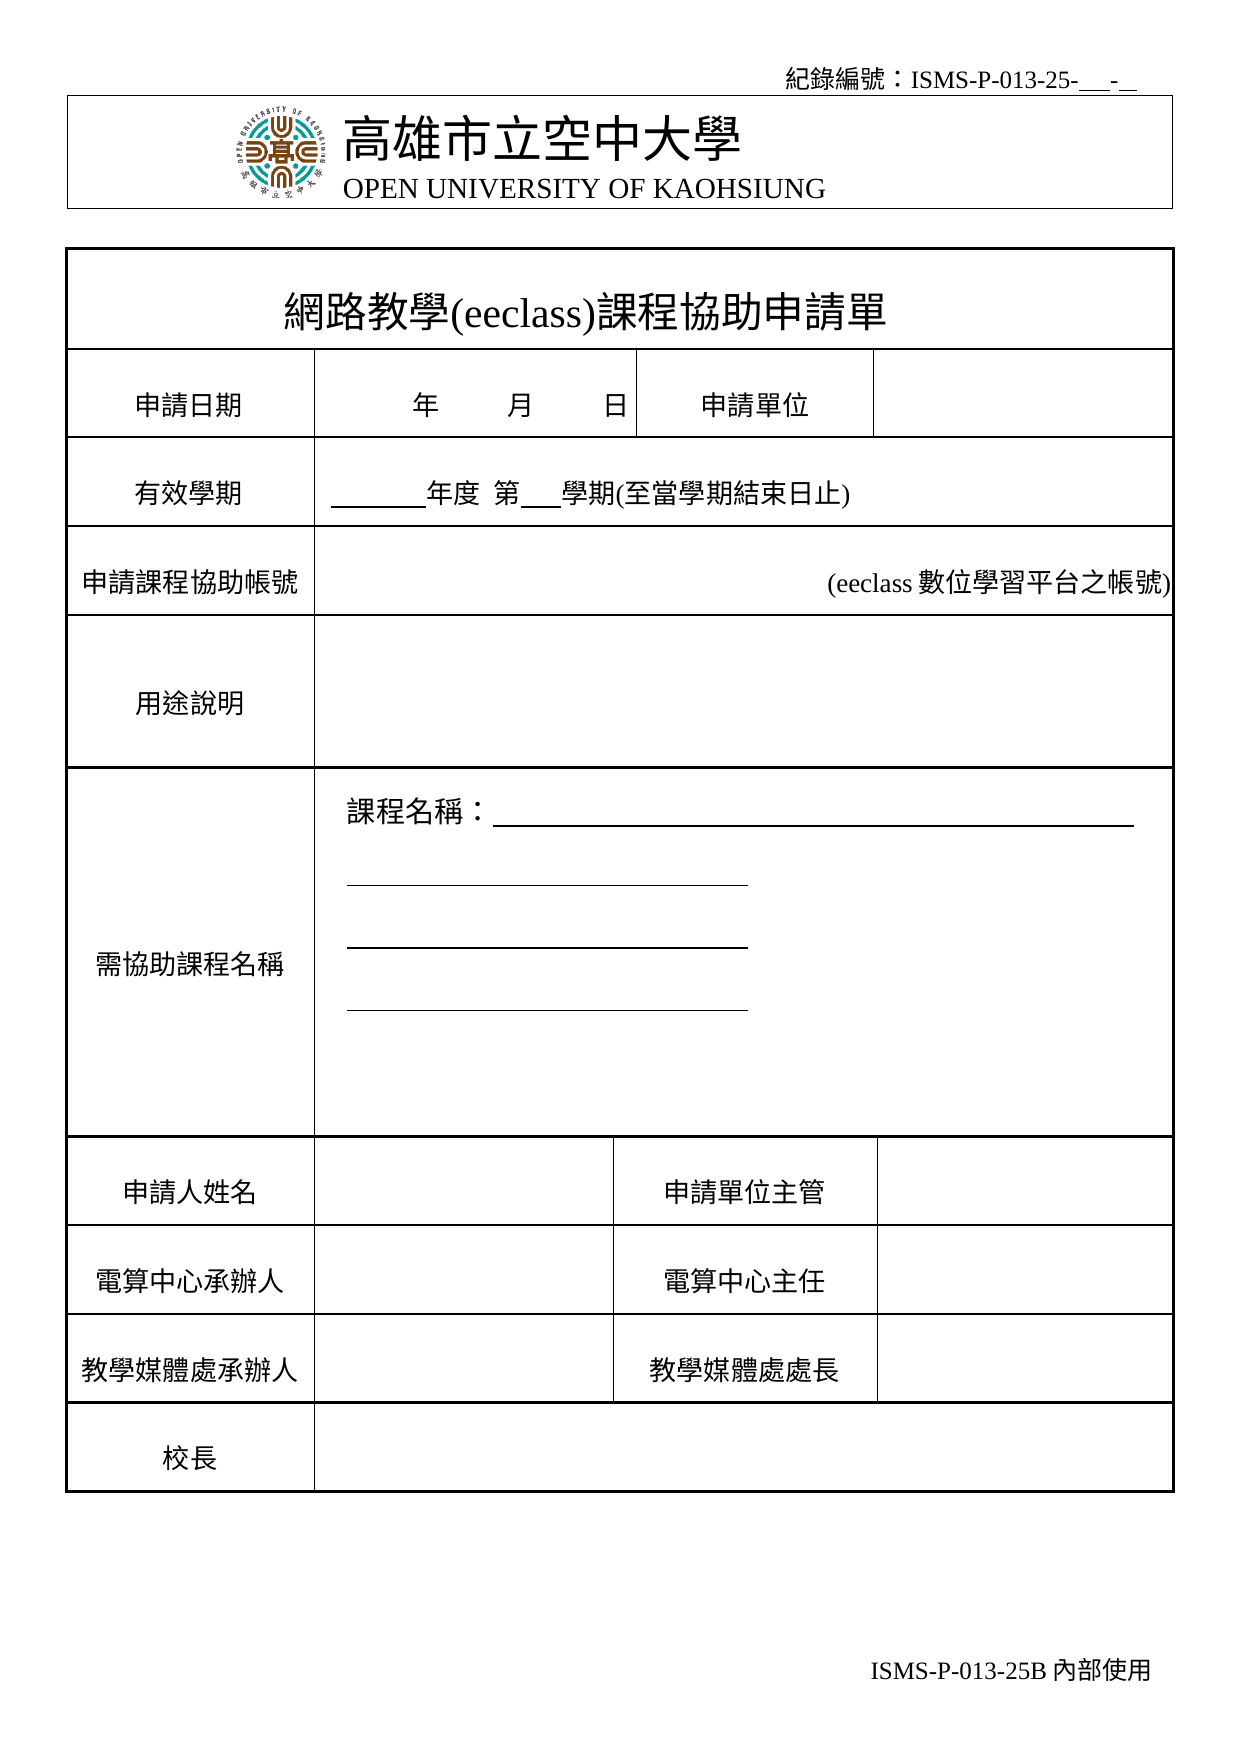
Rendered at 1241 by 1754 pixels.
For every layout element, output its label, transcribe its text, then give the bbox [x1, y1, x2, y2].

table_cell [878, 1315, 1172, 1401]
table_cell 電算中心承辦人 [68, 1226, 314, 1313]
table_cell 年度 第 學期(至當學期結束日止) [315, 438, 1172, 525]
table_header [989, 250, 1172, 347]
table_cell 教學媒體處處長 [614, 1315, 877, 1401]
table_cell [315, 1226, 613, 1313]
table_cell [874, 350, 1172, 436]
table_cell (eeclass數位學習平台之帳號) [315, 527, 1172, 613]
table_cell 申請單位主管 [614, 1138, 877, 1224]
table_cell [315, 1138, 613, 1224]
table_cell [878, 1226, 1172, 1313]
table_cell 課程名稱： [315, 769, 1172, 1135]
table_header [68, 250, 281, 347]
table_cell [315, 616, 1172, 766]
table_cell 教學媒體處承辦人 [68, 1315, 314, 1401]
table_cell 年 月 日 [315, 350, 636, 436]
table_header 網路教學(eeclass)課程協助申請單 [281, 250, 989, 347]
table_cell [315, 1315, 613, 1401]
table_cell 需協助課程名稱 [68, 769, 314, 1135]
table_cell 申請單位 [637, 350, 873, 436]
table_cell 申請課程協助帳號 [68, 527, 314, 613]
table_cell [315, 1404, 1172, 1490]
table_cell 用途說明 [68, 616, 314, 766]
table_cell 電算中心主任 [614, 1226, 877, 1313]
table_cell 有效學期 [68, 438, 314, 525]
table_cell 校長 [68, 1404, 314, 1490]
table_cell 申請日期 [68, 350, 314, 436]
table_cell 申請人姓名 [68, 1138, 314, 1224]
table_cell [878, 1138, 1172, 1224]
